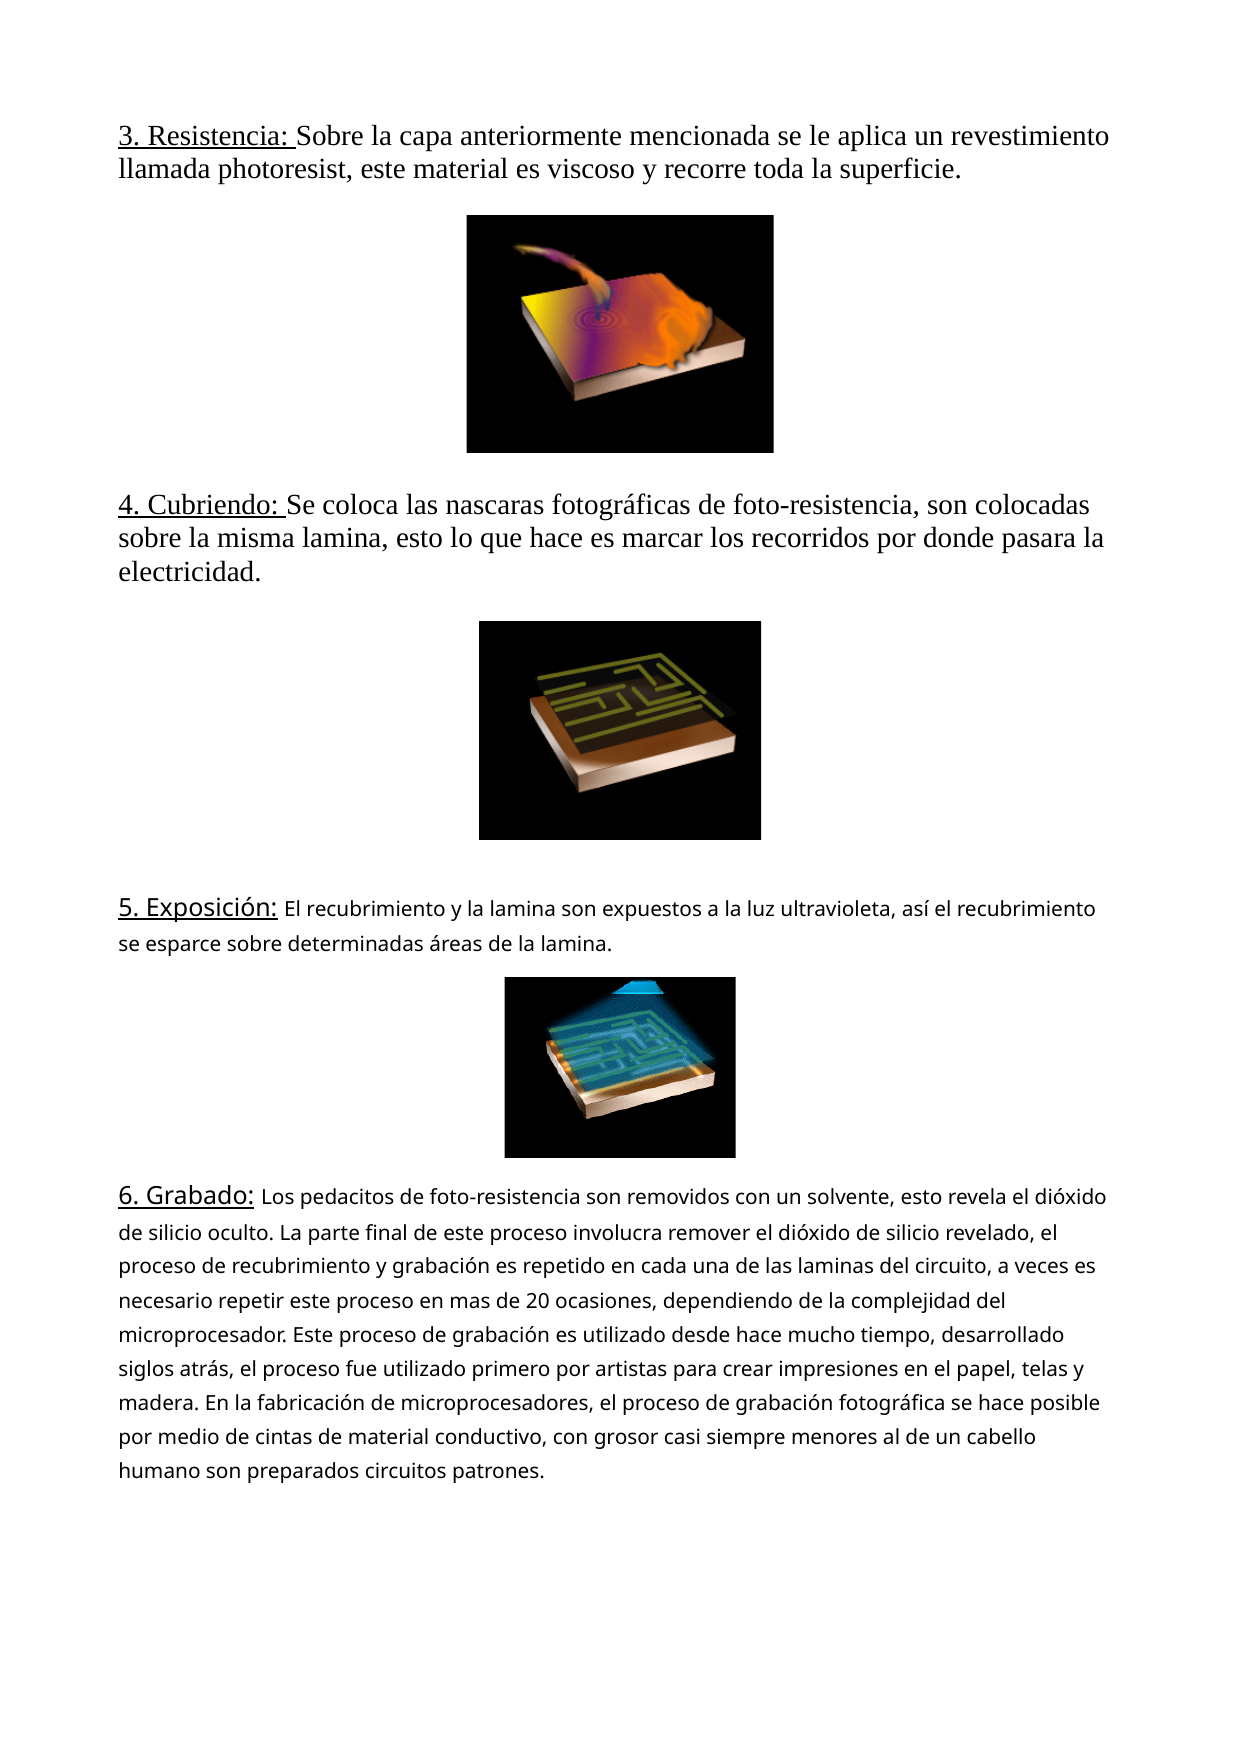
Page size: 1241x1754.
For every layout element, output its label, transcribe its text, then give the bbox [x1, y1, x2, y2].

text 6. Grabado: Los pedacitos de foto-resistencia son removidos con un solvente, esto revela el dióxido de silicio oculto. La parte final de este proceso involucra remover el dióxido de silicio revelado, el proceso de recubrimiento y grabación es repetido en cada una de las laminas del circuito, a veces es necesario repetir este proceso en mas de 20 ocasiones, dependiendo de la complejidad del microprocesador. Este proceso de grabación es utilizado desde hace mucho tiempo, desarrollado siglos atrás, el proceso fue utilizado primero por artistas para crear impresiones en el papel, telas y madera. En la fabricación de microprocesadores, el proceso de grabación fotográfica se hace posible por medio de cintas de material conductivo, con grosor casi siempre menores al de un cabello humano son preparados circuitos patrones. [118, 1178, 1122, 1484]
text 4. Cubriendo: Se coloca las nascaras fotográficas de foto-resistencia, son colocadas sobre la misma lamina, esto lo que hace es marcar los recorridos por donde pasara la electricidad. [118, 487, 1122, 588]
picture [504, 977, 736, 1158]
picture [466, 215, 774, 453]
text 3. Resistencia: Sobre la capa anteriormente mencionada se le aplica un revestimiento llamada photoresist, este material es viscoso y recorre toda la superficie. [118, 118, 1122, 185]
text 5. Exposición: El recubrimiento y la lamina son expuestos a la luz ultravioleta, así el recubrimiento se esparce sobre determinadas áreas de la lamina. [118, 889, 1122, 958]
picture [479, 621, 762, 840]
